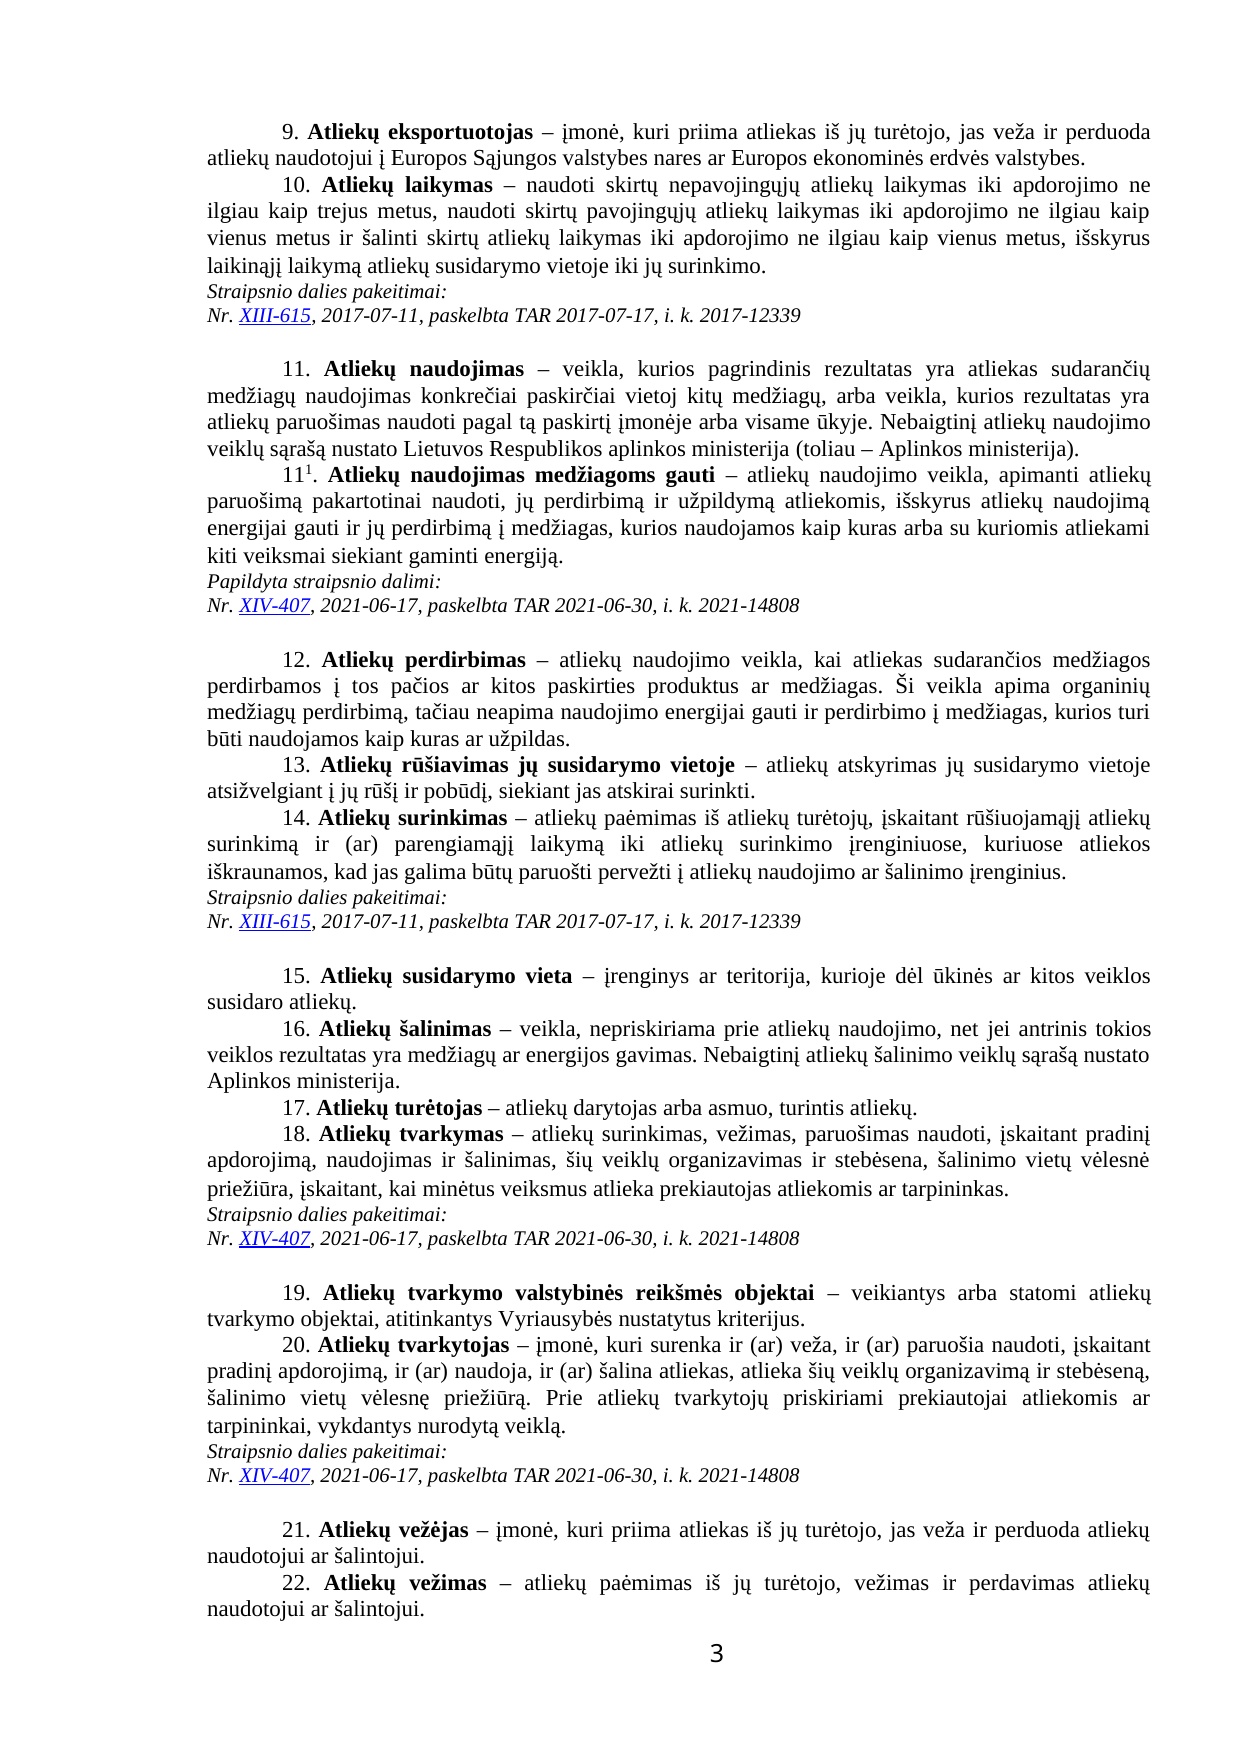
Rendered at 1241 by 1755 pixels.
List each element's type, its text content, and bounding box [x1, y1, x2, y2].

text Nr. XIII-615, 2017-07-11, paskelbta TAR 2017-07-17, i. k. 2017-12339 [207, 303, 1152, 327]
text Straipsnio dalies pakeitimai: [207, 279, 1152, 303]
text Nr. XIV-407, 2021-06-17, paskelbta TAR 2021-06-30, i. k. 2021-14808 [207, 593, 1152, 617]
text Straipsnio dalies pakeitimai: [207, 1439, 1152, 1463]
text 11. Atliekų naudojimas – veikla, kurios pagrindinis rezultatas yra atliekas sudarančių medžiagų naudojimas konkrečiai paskirčiai vietoj kitų medžiagų, arba veikla, kurios rezultatas yra atliekų paruošimas naudoti pagal tą paskirtį įmonėje arba visame ūkyje. Nebaigtinį atliekų naudojimo veiklų sąrašą nustato Lietuvos Respublikos aplinkos ministerija (toliau – Aplinkos ministerija). [207, 356, 1152, 461]
text 10. Atliekų laikymas – naudoti skirtų nepavojingųjų atliekų laikymas iki apdorojimo ne ilgiau kaip trejus metus, naudoti skirtų pavojingųjų atliekų laikymas iki apdorojimo ne ilgiau kaip vienus metus ir šalinti skirtų atliekų laikymas iki apdorojimo ne ilgiau kaip vienus metus, išskyrus laikinąjį laikymą atliekų susidarymo vietoje iki jų surinkimo. [207, 171, 1152, 279]
text 16. Atliekų šalinimas – veikla, nepriskiriama prie atliekų naudojimo, net jei antrinis tokios veiklos rezultatas yra medžiagų ar energijos gavimas. Nebaigtinį atliekų šalinimo veiklų sąrašą nustato Aplinkos ministerija. [207, 1015, 1152, 1094]
text Papildyta straipsnio dalimi: [207, 569, 1152, 593]
text 19. Atliekų tvarkymo valstybinės reikšmės objektai – veikiantys arba statomi atliekų tvarkymo objektai, atitinkantys Vyriausybės nustatytus kriterijus. [207, 1278, 1152, 1331]
text 21. Atliekų vežėjas – įmonė, kuri priima atliekas iš jų turėtojo, jas veža ir perduoda atliekų naudotojui ar šalintojui. [207, 1516, 1152, 1569]
text 14. Atliekų surinkimas – atliekų paėmimas iš atliekų turėtojų, įskaitant rūšiuojamąjį atliekų surinkimą ir (ar) parengiamąjį laikymą iki atliekų surinkimo įrenginiuose, kuriuose atliekos iškraunamos, kad jas galima būtų paruošti pervežti į atliekų naudojimo ar šalinimo įrenginius. [207, 804, 1152, 885]
text Nr. XIV-407, 2021-06-17, paskelbta TAR 2021-06-30, i. k. 2021-14808 [207, 1226, 1152, 1250]
text 17. Atliekų turėtojas – atliekų darytojas arba asmuo, turintis atliekų. [207, 1094, 1152, 1120]
text 13. Atliekų rūšiavimas jų susidarymo vietoje – atliekų atskyrimas jų susidarymo vietoje atsižvelgiant į jų rūšį ir pobūdį, siekiant jas atskirai surinkti. [207, 751, 1152, 804]
text Nr. XIV-407, 2021-06-17, paskelbta TAR 2021-06-30, i. k. 2021-14808 [207, 1463, 1152, 1487]
text 22. Atliekų vežimas – atliekų paėmimas iš jų turėtojo, vežimas ir perdavimas atliekų naudotojui ar šalintojui. [207, 1569, 1152, 1621]
text 15. Atliekų susidarymo vieta – įrenginys ar teritorija, kurioje dėl ūkinės ar kitos veiklos susidaro atliekų. [207, 962, 1152, 1015]
text Straipsnio dalies pakeitimai: [207, 885, 1152, 909]
text 12. Atliekų perdirbimas – atliekų naudojimo veikla, kai atliekas sudarančios medžiagos perdirbamos į tos pačios ar kitos paskirties produktus ar medžiagas. Ši veikla apima organinių medžiagų perdirbimą, tačiau neapima naudojimo energijai gauti ir perdirbimo į medžiagas, kurios turi būti naudojamos kaip kuras ar užpildas. [207, 646, 1152, 751]
text 9. Atliekų eksportuotojas – įmonė, kuri priima atliekas iš jų turėtojo, jas veža ir perduoda atliekų naudotojui į Europos Sąjungos valstybes nares ar Europos ekonominės erdvės valstybes. [207, 118, 1152, 171]
text 20. Atliekų tvarkytojas – įmonė, kuri surenka ir (ar) veža, ir (ar) paruošia naudoti, įskaitant pradinį apdorojimą, ir (ar) naudoja, ir (ar) šalina atliekas, atlieka šių veiklų organizavimą ir stebėseną, šalinimo vietų vėlesnę priežiūrą. Prie atliekų tvarkytojų priskiriami prekiautojai atliekomis ar tarpininkai, vykdantys nurodytą veiklą. [207, 1331, 1152, 1439]
text 18. Atliekų tvarkymas – atliekų surinkimas, vežimas, paruošimas naudoti, įskaitant pradinį apdorojimą, naudojimas ir šalinimas, šių veiklų organizavimas ir stebėsena, šalinimo vietų vėlesnė priežiūra, įskaitant, kai minėtus veiksmus atlieka prekiautojas atliekomis ar tarpininkas. [207, 1120, 1152, 1202]
text Straipsnio dalies pakeitimai: [207, 1202, 1152, 1226]
text Nr. XIII-615, 2017-07-11, paskelbta TAR 2017-07-17, i. k. 2017-12339 [207, 909, 1152, 933]
text 111. Atliekų naudojimas medžiagoms gauti – atliekų naudojimo veikla, apimanti atliekų paruošimą pakartotinai naudoti, jų perdirbimą ir užpildymą atliekomis, išskyrus atliekų naudojimą energijai gauti ir jų perdirbimą į medžiagas, kurios naudojamos kaip kuras arba su kuriomis atliekami kiti veiksmai siekiant gaminti energiją. [207, 461, 1152, 569]
